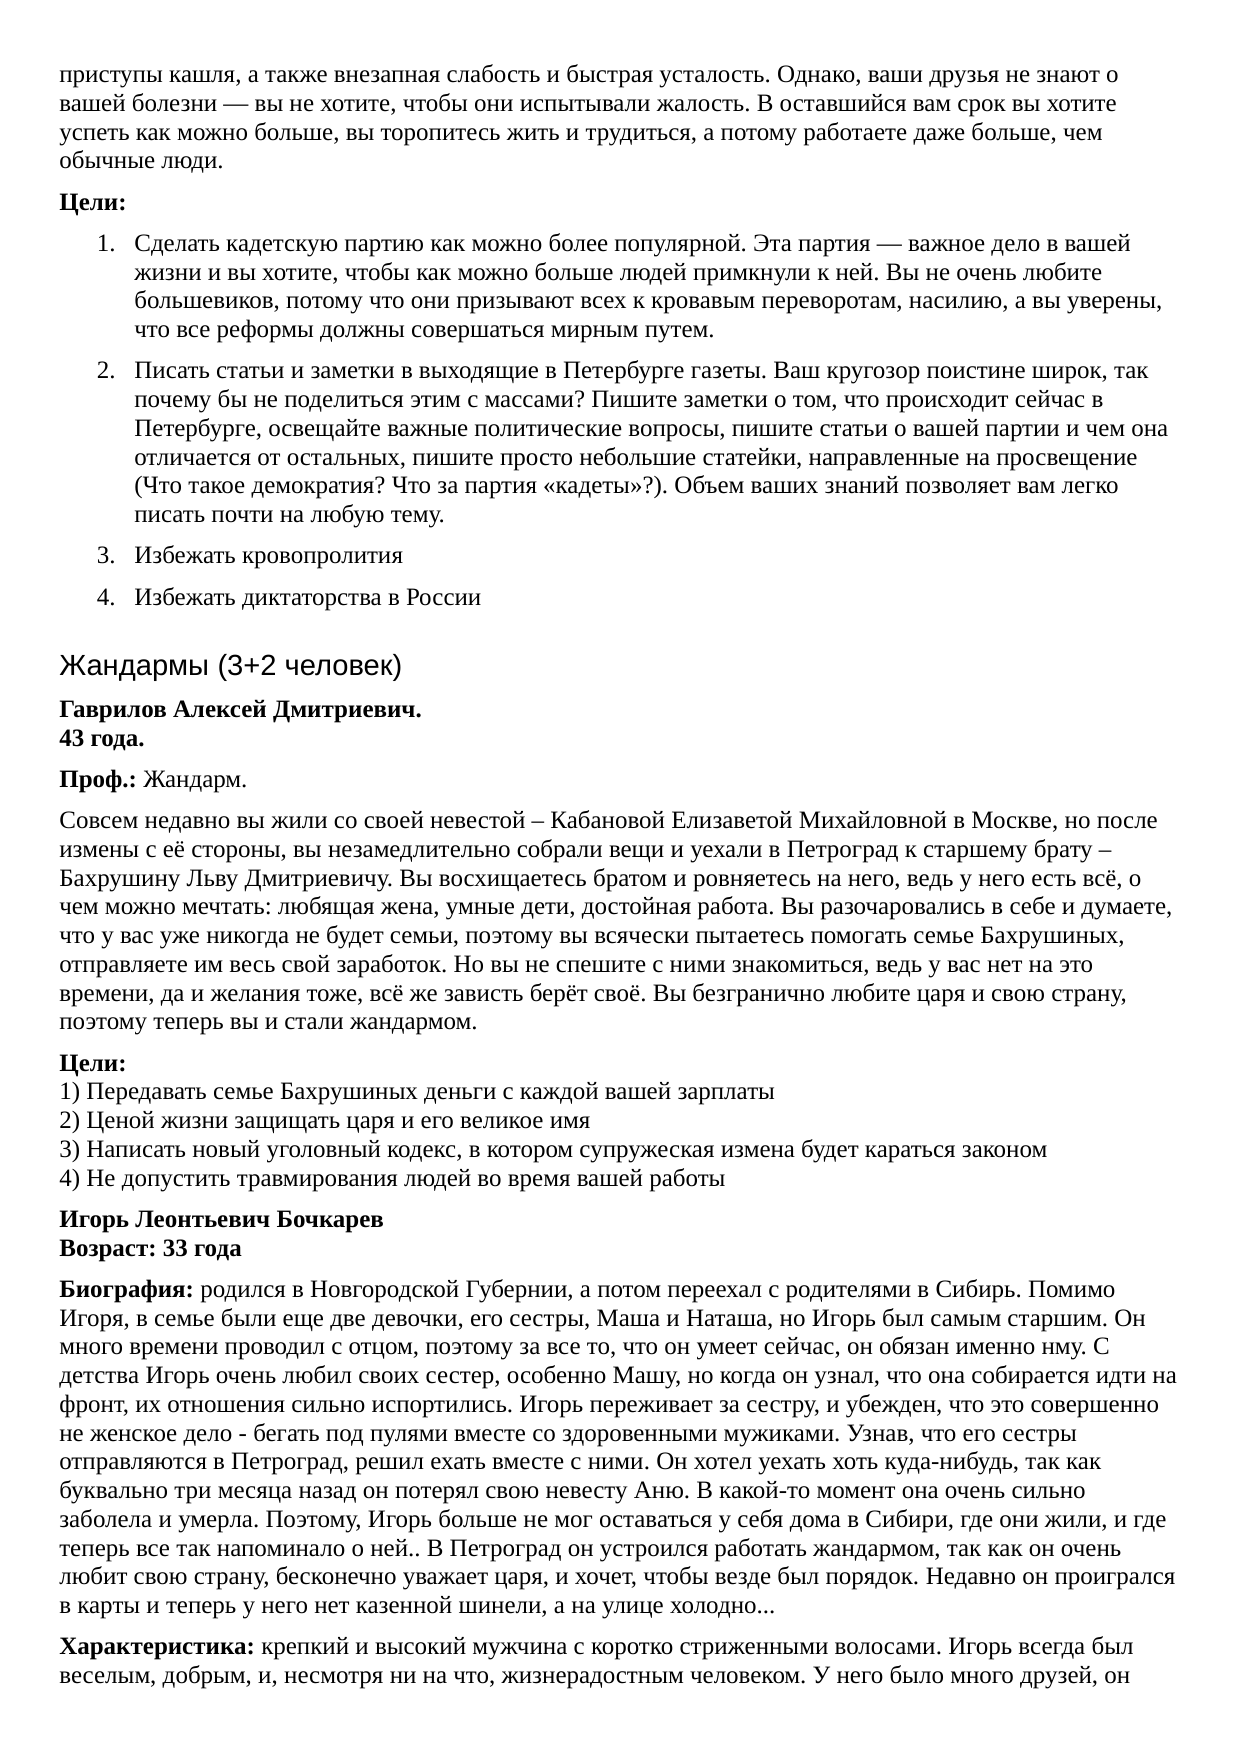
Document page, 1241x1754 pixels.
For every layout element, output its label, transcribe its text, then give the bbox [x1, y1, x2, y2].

text приступы кашля, а также внезапная слабость и быстрая усталость. Однако, ваши друзья не знают о вашей болезни — вы не хотите, чтобы они испытывали жалость. В оставшийся вам срок вы хотите успеть как можно больше, вы торопитесь жить и трудиться, а потому работаете даже больше, чем обычные люди. [59, 59, 1181, 174]
text Цели: [59, 187, 1181, 215]
text Гаврилов Алексей Дмитриевич. 43 года. [59, 694, 1181, 751]
list Писать статьи и заметки в выходящие в Петербурге газеты. Ваш кругозор поистине широк, так почему бы не поделиться этим с массами? Пишите заметки о том, что происходит сейчас в Петербурге, освещайте важные политические вопросы, пишите статьи о вашей партии и чем она отличается от остальных, пишите просто небольшие статейки, направленные на просвещение (Что такое демократия? Что за партия «кадеты»?). Объем ваших знаний позволяет вам легко писать почти на любую тему. [97, 355, 1181, 528]
subtitle Жандармы (3+2 человек) [59, 648, 1181, 681]
list Избежать диктаторства в России [97, 582, 1181, 610]
text Проф.: Жандарм. [59, 764, 1181, 793]
text Биография: родился в Новгородской Губернии, а потом переехал с родителями в Сибирь. Помимо Игоря, в семье были еще две девочки, его сестры, Маша и Наташа, но Игорь был самым старшим. Он много времени проводил с отцом, поэтому за все то, что он умеет сейчас, он обязан именно нму. С детства Игорь очень любил своих сестер, особенно Машу, но когда он узнал, что она собирается идти на фронт, их отношения сильно испортились. Игорь переживает за сестру, и убежден, что это совершенно не женское дело - бегать под пулями вместе со здоровенными мужиками. Узнав, что его сестры отправляются в Петроград, решил ехать вместе с ними. Он хотел уехать хоть куда-нибудь, так как буквально три месяца назад он потерял свою невесту Аню. В какой-то момент она очень сильно заболела и умерла. Поэтому, Игорь больше не мог оставаться у себя дома в Сибири, где они жили, и где теперь все так напоминало о ней.. В Петроград он устроился работать жандармом, так как он очень любит свою страну, бесконечно уважает царя, и хочет, чтобы везде был порядок. Недавно он проигрался в карты и теперь у него нет казенной шинели, а на улице холодно... [59, 1274, 1181, 1619]
text Игорь Леонтьевич Бочкарев Возраст: 33 года [59, 1204, 1181, 1261]
list Избежать кровопролития [97, 540, 1181, 569]
text Характеристика: крепкий и высокий мужчина с коротко стриженными волосами. Игорь всегда был веселым, добрым, и, несмотря ни на что, жизнерадостным человеком. У него было много друзей, он [59, 1631, 1181, 1689]
list Сделать кадетскую партию как можно более популярной. Эта партия — важное дело в вашей жизни и вы хотите, чтобы как можно больше людей примкнули к ней. Вы не очень любите большевиков, потому что они призывают всех к кровавым переворотам, насилию, а вы уверены, что все реформы должны совершаться мирным путем. [97, 228, 1181, 343]
text Совсем недавно вы жили со своей невестой – Кабановой Елизаветой Михайловной в Москве, но после измены с её стороны, вы незамедлительно собрали вещи и уехали в Петроград к старшему брату – Бахрушину Льву Дмитриевичу. Вы восхищаетесь братом и ровняетесь на него, ведь у него есть всё, о чем можно мечтать: любящая жена, умные дети, достойная работа. Вы разочаровались в себе и думаете, что у вас уже никогда не будет семьи, поэтому вы всячески пытаетесь помогать семье Бахрушиных, отправляете им весь свой заработок. Но вы не спешите с ними знакомиться, ведь у вас нет на это времени, да и желания тоже, всё же зависть берёт своё. Вы безгранично любите царя и свою страну, поэтому теперь вы и стали жандармом. [59, 805, 1181, 1035]
text Цели: 1) Передавать семье Бахрушиных деньги с каждой вашей зарплаты 2) Ценой жизни защищать царя и его великое имя 3) Написать новый уголовный кодекс, в котором супружеская измена будет караться законом 4) Не допустить травмирования людей во время вашей работы [59, 1048, 1181, 1191]
